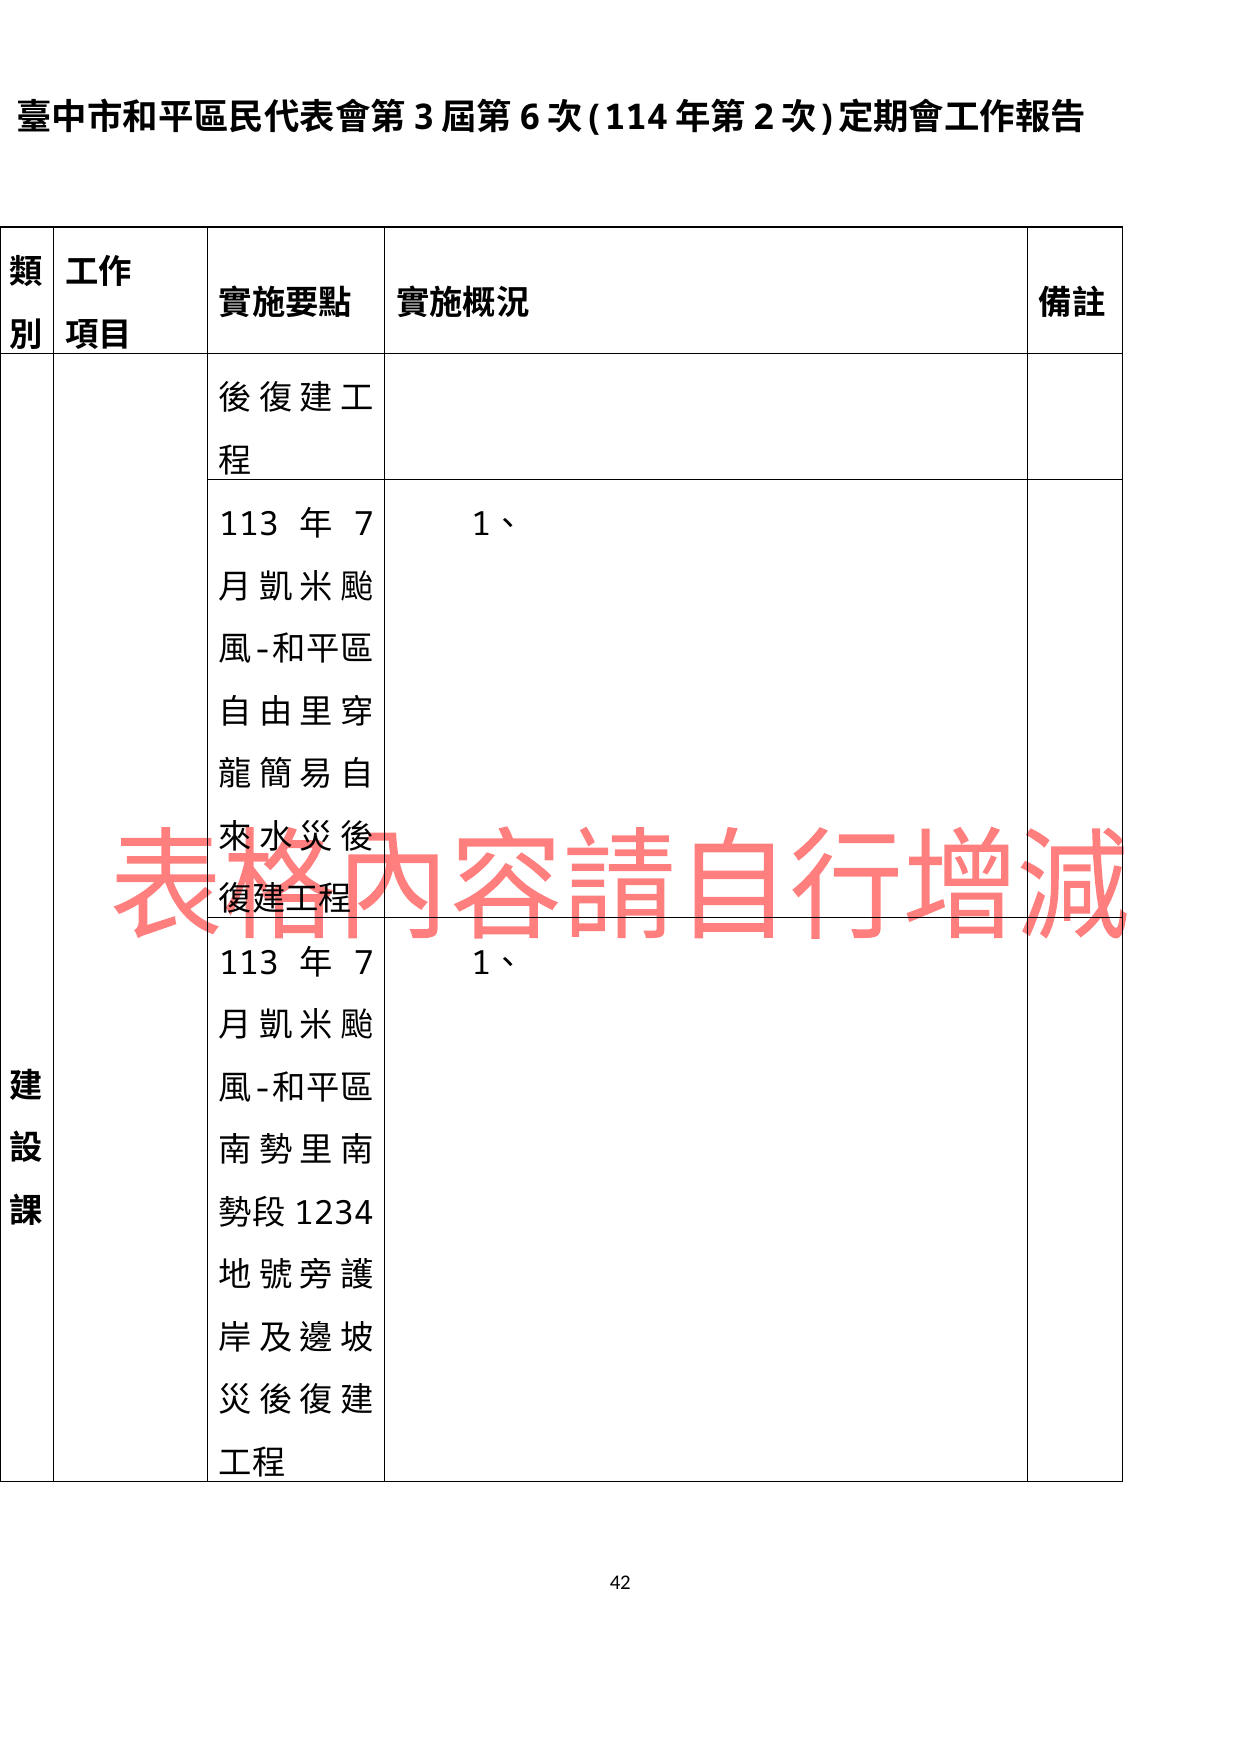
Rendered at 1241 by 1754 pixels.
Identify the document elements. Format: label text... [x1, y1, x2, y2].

table_header 工作 項目 [571, 863, 605, 871]
table_cell [385, 864, 429, 917]
table_header 工作 項目 [459, 852, 496, 883]
table_cell 113年7月凱米颱風-和平區梨山里老部落簡易自來水災後復建工程 [208, 354, 384, 478]
table_header 類別 [1, 228, 53, 352]
table_header 工作 項目 [453, 863, 559, 917]
table_cell [385, 480, 1027, 917]
table_cell [626, 901, 656, 909]
table_header 工作 項目 [608, 827, 672, 872]
table_cell 113年7月凱米颱風-和平區自由里穿龍簡易自來水災後復建工程 [357, 864, 384, 917]
table_header 實施概況 [1028, 918, 1038, 937]
table_cell [959, 900, 994, 917]
table_header 工作 項目 [1028, 828, 1050, 848]
table_cell [704, 918, 763, 923]
table_header 工作 項目 [228, 827, 325, 917]
table_header 實施概況 [1074, 918, 1122, 939]
table_cell [1028, 480, 1122, 917]
table_cell [704, 880, 763, 896]
table_header [275, 918, 323, 939]
table_header 工作 項目 [515, 852, 552, 882]
table_header 工作 項目 [368, 832, 384, 841]
table_header [851, 918, 881, 939]
table_header 實施要點 [208, 228, 384, 352]
table_header 工作 項目 [54, 228, 207, 352]
table_cell [704, 906, 763, 917]
table_header [571, 918, 605, 937]
table_header [409, 918, 438, 939]
table_header 工作 項目 [385, 832, 438, 917]
table_cell [1071, 888, 1083, 906]
table_header 工作 項目 [458, 826, 554, 861]
table_cell [1056, 855, 1098, 917]
table_cell [385, 841, 389, 854]
table_header [811, 918, 820, 939]
table_header 工作 項目 [1028, 890, 1046, 917]
table_header [951, 918, 1003, 939]
table_cell 113年7月凱米颱風-和平區自由里穿龍簡易自來水災後復建工程 [323, 893, 348, 917]
table_cell [483, 906, 529, 917]
table_cell [626, 886, 656, 893]
table_header 工作 項目 [793, 827, 828, 861]
table_cell 建設課 [1, 354, 53, 1481]
table_cell [580, 918, 597, 923]
table_header 工作 項目 [348, 854, 384, 917]
table_header 工作 項目 [1046, 827, 1122, 917]
table_header 工作 項目 [694, 826, 773, 917]
table_cell 113年7月凱米颱風-和平區南勢里南勢段1234地號旁護岸及邊坡災後復建工程 [208, 918, 384, 1481]
table_cell [483, 918, 529, 926]
table_header [617, 918, 626, 939]
table_header 工作 項目 [906, 828, 946, 917]
table_header 工作 項目 [226, 897, 236, 911]
table_header 工作 項目 [1028, 862, 1045, 880]
table_cell [1110, 918, 1119, 927]
table_header 工作 項目 [617, 878, 665, 917]
table_header 工作 項目 [358, 872, 384, 911]
table_cell [54, 354, 207, 1481]
table_cell 113年7月凱米颱風-和平區自由里穿龍簡易自來水災後復建工程 [254, 859, 292, 885]
table_header 工作 項目 [1064, 880, 1091, 917]
table_header 工作 項目 [792, 853, 833, 917]
table_header 備註 [1028, 228, 1122, 352]
table_cell [580, 904, 597, 917]
table_cell [486, 877, 528, 897]
table_cell [1102, 855, 1122, 892]
table_header 工作 項目 [571, 895, 605, 917]
table_cell [959, 918, 994, 926]
table_header [348, 918, 357, 939]
table_cell [1108, 871, 1122, 917]
table_header 工作 項目 [833, 867, 898, 917]
table_header 工作 項目 [567, 826, 609, 856]
table_cell [1028, 354, 1122, 478]
table_header 工作 項目 [571, 879, 605, 887]
table_header 工作 項目 [951, 892, 1003, 917]
table_cell [385, 354, 1027, 478]
table_header [245, 918, 254, 939]
table_header 實施概況 [1039, 918, 1055, 939]
table_header 實施概況 [385, 228, 1027, 352]
table_cell 113年7月凱米颱風-和平區自由里穿龍簡易自來水災後復建工程 [208, 480, 384, 917]
table_header [474, 918, 538, 939]
table_header 工作 項目 [1063, 864, 1091, 872]
table_header 工作 項目 [944, 826, 1009, 886]
table_cell [704, 853, 763, 870]
table_header [643, 918, 665, 939]
table_header 工作 項目 [838, 834, 895, 844]
table_header [694, 918, 773, 939]
table_header [208, 922, 219, 935]
table_cell [1028, 918, 1122, 1481]
table_cell [385, 918, 1027, 1481]
